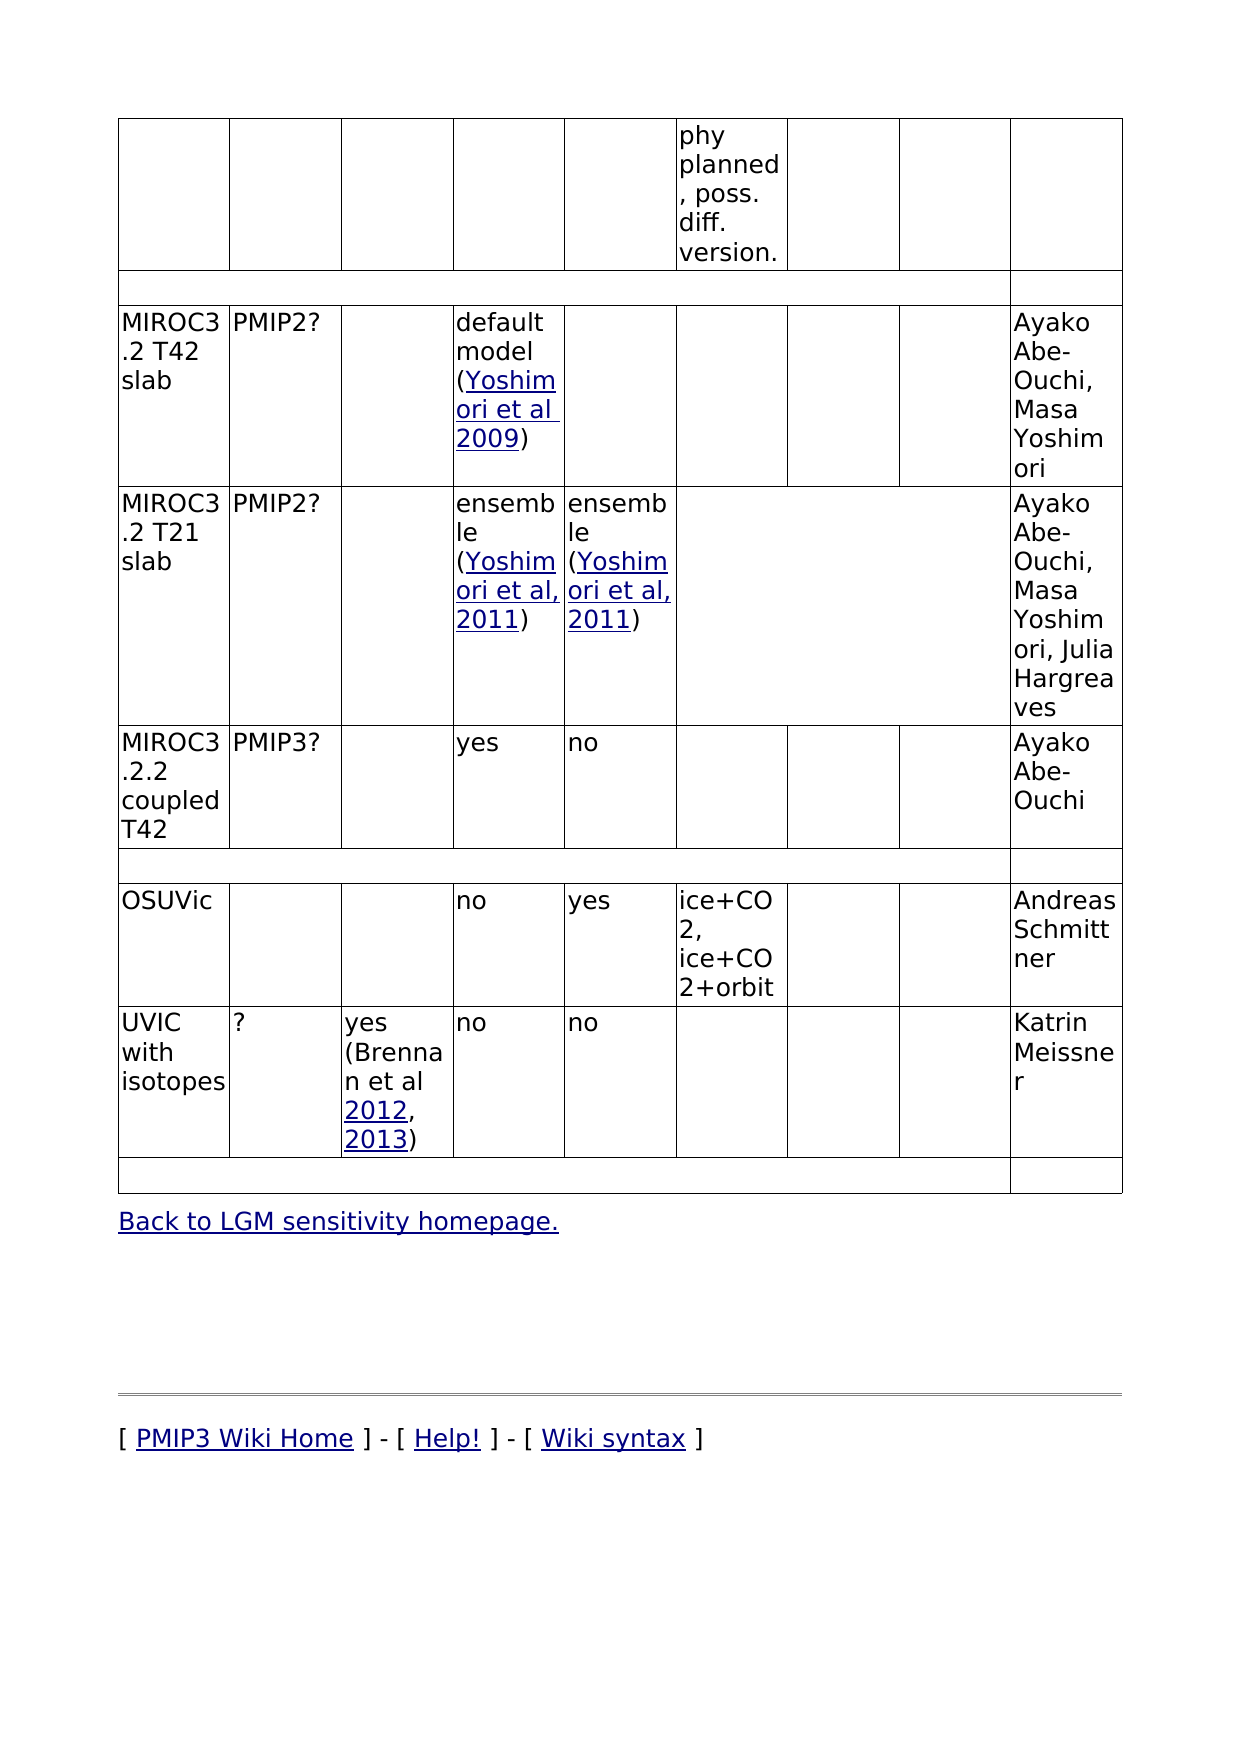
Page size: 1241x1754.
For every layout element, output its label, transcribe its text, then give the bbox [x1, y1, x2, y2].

table_cell [677, 487, 1010, 725]
table_cell Andreas Schmittner [1011, 884, 1122, 1006]
table_cell [230, 884, 341, 1006]
table_cell PMIP2? [230, 306, 341, 486]
table_cell [1011, 119, 1122, 270]
table_cell [342, 306, 453, 486]
table_cell [119, 119, 229, 270]
table_cell Katrin Meissner [1011, 1007, 1122, 1157]
table_cell [119, 849, 1010, 883]
table_cell [788, 884, 899, 1006]
table_cell PMIP3? [230, 726, 341, 848]
table_cell ensemble (Yoshimori et al, 2011) [565, 487, 676, 725]
table_cell [900, 119, 1010, 270]
table_cell [119, 271, 1010, 305]
table_cell default model (Yoshimori et al 2009) [454, 306, 564, 486]
table_cell MIROC3.2 T21 slab [119, 487, 229, 725]
table_cell no [454, 1007, 564, 1157]
table_cell [565, 306, 676, 486]
table_cell [342, 884, 453, 1006]
table_cell [454, 119, 564, 270]
table_cell [342, 119, 453, 270]
table_cell ice+CO2, ice+CO2+orbit [677, 884, 787, 1006]
table_cell [788, 726, 899, 848]
table_cell ensemble (Yoshimori et al, 2011) [454, 487, 564, 725]
table_cell [900, 884, 1010, 1006]
table_cell Ayako Abe-Ouchi, Masa Yoshimori, Julia Hargreaves [1011, 487, 1122, 725]
text Back to LGM sensitivity homepage. [118, 1207, 1122, 1236]
table_cell [677, 726, 787, 848]
table_cell [230, 119, 341, 270]
table_cell [677, 306, 787, 486]
table_cell [1011, 1158, 1122, 1192]
table_cell MIROC3.2 T42 slab [119, 306, 229, 486]
table_cell [342, 726, 453, 848]
table_cell [788, 1007, 899, 1157]
table_cell [677, 1007, 787, 1157]
table_cell UVIC with isotopes [119, 1007, 229, 1157]
table_cell [565, 119, 676, 270]
table_cell PMIP2? [230, 487, 341, 725]
table_cell [788, 306, 899, 486]
table_cell [900, 1007, 1010, 1157]
table_cell phy planned, poss. diff. version. [677, 119, 787, 270]
table_cell OSUVic [119, 884, 229, 1006]
table_cell [900, 306, 1010, 486]
table_cell no [565, 1007, 676, 1157]
table_cell [342, 487, 453, 725]
table_cell no [565, 726, 676, 848]
table_cell [119, 1158, 1010, 1192]
table_cell Ayako Abe-Ouchi, Masa Yoshimori [1011, 306, 1122, 486]
table_cell yes [454, 726, 564, 848]
table_cell no [454, 884, 564, 1006]
table_cell [1011, 849, 1122, 883]
table_cell ? [230, 1007, 341, 1157]
table_cell MIROC3.2.2 coupled T42 [119, 726, 229, 848]
table_cell yes (Brennan et al 2012, 2013) [342, 1007, 453, 1157]
table_cell [1011, 271, 1122, 305]
table_cell [900, 726, 1010, 848]
table_cell [788, 119, 899, 270]
text [ PMIP3 Wiki Home ] - [ Help! ] - [ Wiki syntax ] [118, 1424, 1122, 1454]
table_cell Ayako Abe-Ouchi [1011, 726, 1122, 848]
table_cell yes [565, 884, 676, 1006]
